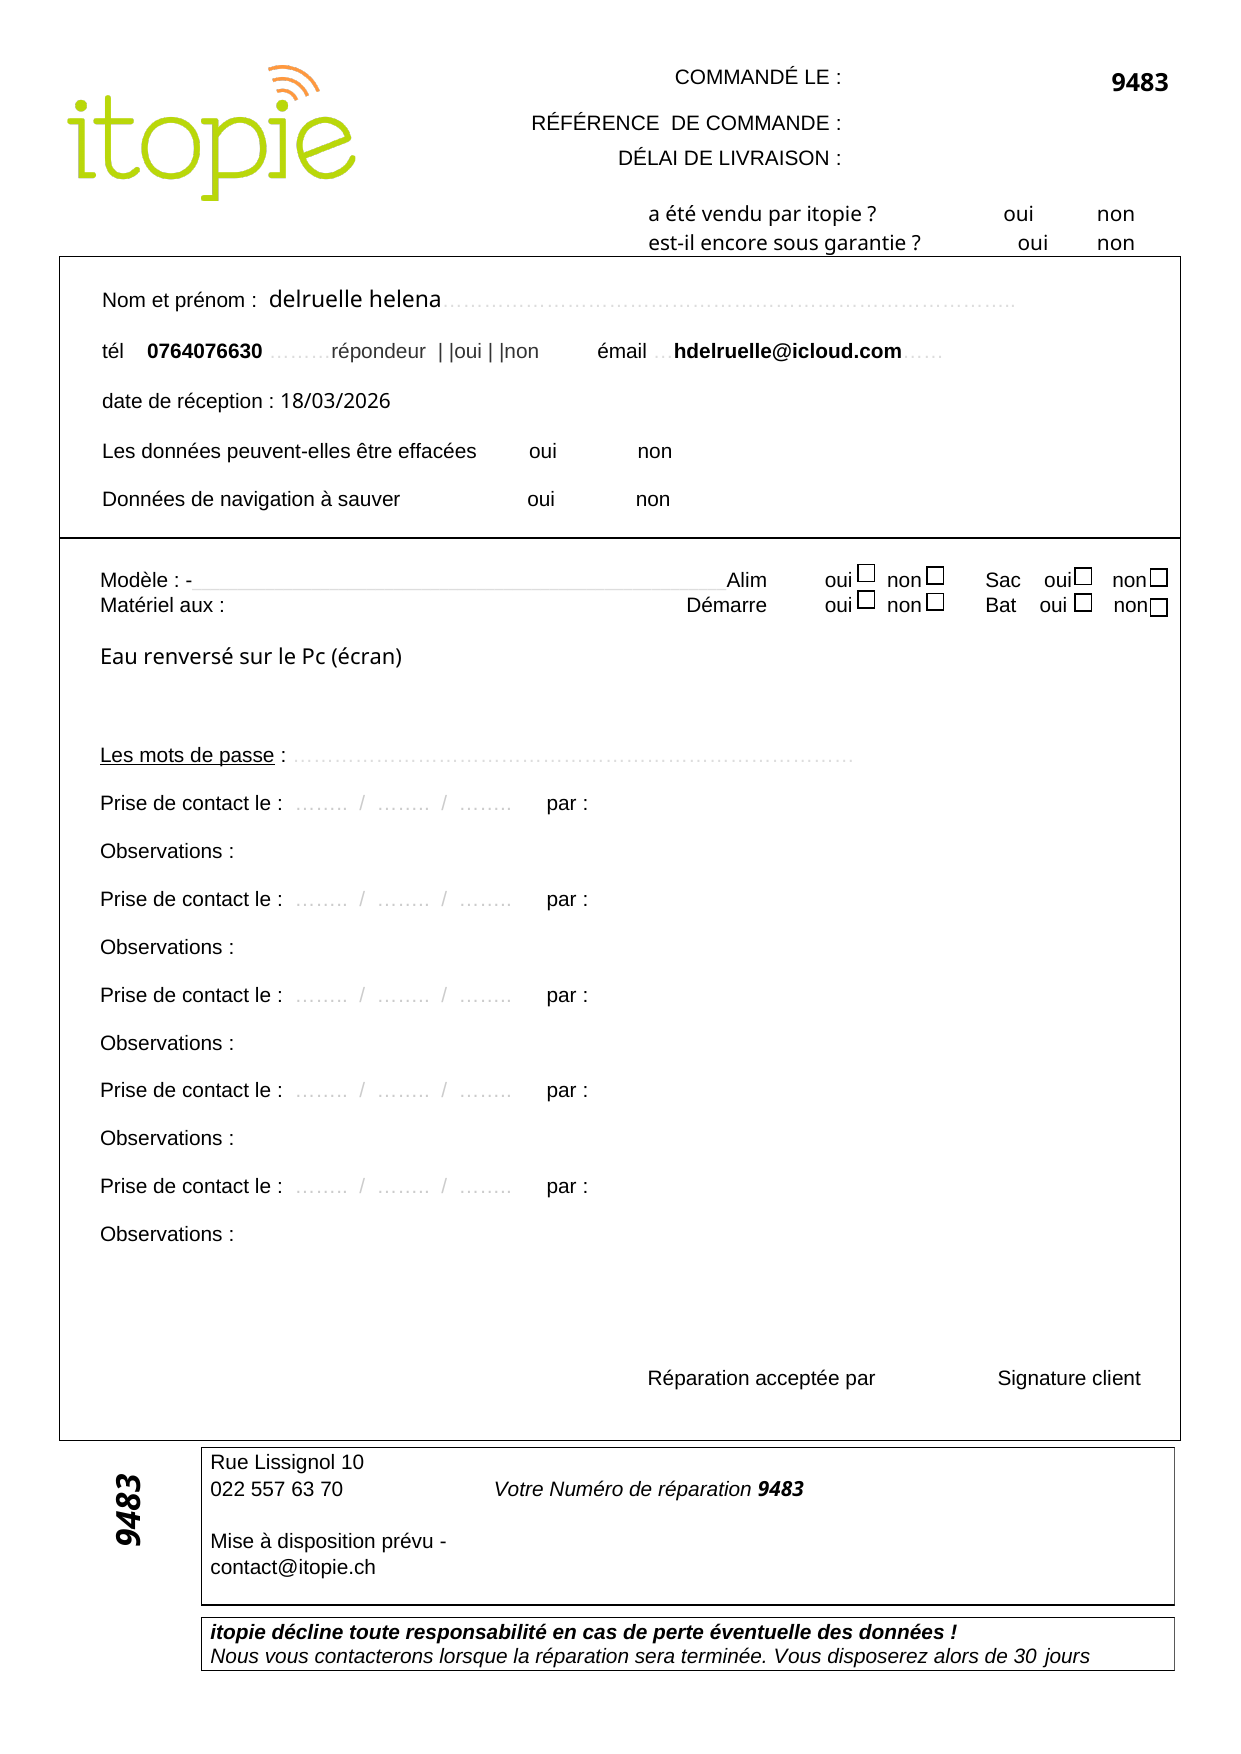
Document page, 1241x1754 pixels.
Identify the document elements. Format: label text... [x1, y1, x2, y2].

table_cell itopie décline toute responsabilité en cas de perte éventuelle des données ! Nous vous contacterons lorsque la réparation sera terminée. Vous disposerez alors de 30 jours [195, 1611, 1180, 1677]
table_cell [847, 140, 1180, 175]
text Eau renversé sur le Pc (écran) [60, 638, 1180, 671]
text a été vendu par itopie ? oui non [59, 199, 1181, 228]
text tél 0764076630 ………répondeur | |oui | |non émail …hdelruelle@icloud.com…… [60, 335, 1180, 362]
text Observations : [60, 931, 1180, 958]
text Observations : [60, 1027, 1180, 1054]
text Prise de contact le : …….. / …….. / …….. par : [60, 883, 1180, 911]
text Les mots de passe : ……………………………………………………………………… [60, 740, 1180, 767]
text Prise de contact le : …….. / …….. / …….. par : [60, 1171, 1180, 1198]
text Réparation acceptée par Signature client [60, 1363, 1180, 1390]
text Nom et prénom : delruelle helena……………………………………………………………………….. [60, 280, 1180, 314]
text date de réception : 18/03/2026 [60, 383, 1180, 415]
table_cell [847, 105, 1180, 140]
text Observations : [60, 1123, 1180, 1150]
text est-il encore sous garantie ? oui non [59, 228, 1181, 256]
text Données de navigation à sauver oui non [60, 484, 1180, 511]
text Prise de contact le : …….. / …….. / …….. par : [60, 1075, 1180, 1102]
text Modèle : - Alim oui non Sac oui non [948, 562, 1180, 590]
text Observations : [60, 836, 1180, 863]
table_header 9483 [847, 59, 1180, 104]
text Observations : [60, 1219, 1180, 1246]
text Prise de contact le : …….. / …….. / …….. par : [60, 788, 1180, 815]
text Modèle : - Alim oui non Sac oui non [879, 562, 925, 590]
text Modèle : - Alim oui non Sac oui non [60, 562, 856, 590]
text Les données peuvent-elles être effacées oui non [60, 436, 1180, 463]
table_header Rue Lissignol 10 022 557 63 70 Votre Numéro de réparation 9483 Mise à disposition prévu - contact@itopie.ch [195, 1441, 1180, 1611]
text Matériel aux : Démarre oui non Bat oui non [60, 590, 1180, 617]
table_cell DÉLAI DE LIVRAISON : [490, 140, 847, 175]
table_cell RÉFÉRENCE DE COMMANDE : [490, 105, 847, 140]
text Prise de contact le : …….. / …….. / …….. par : [60, 979, 1180, 1006]
table_header COMMANDÉ LE : [490, 59, 847, 104]
picture [67, 65, 356, 201]
table_header 9483 [59, 1441, 195, 1677]
